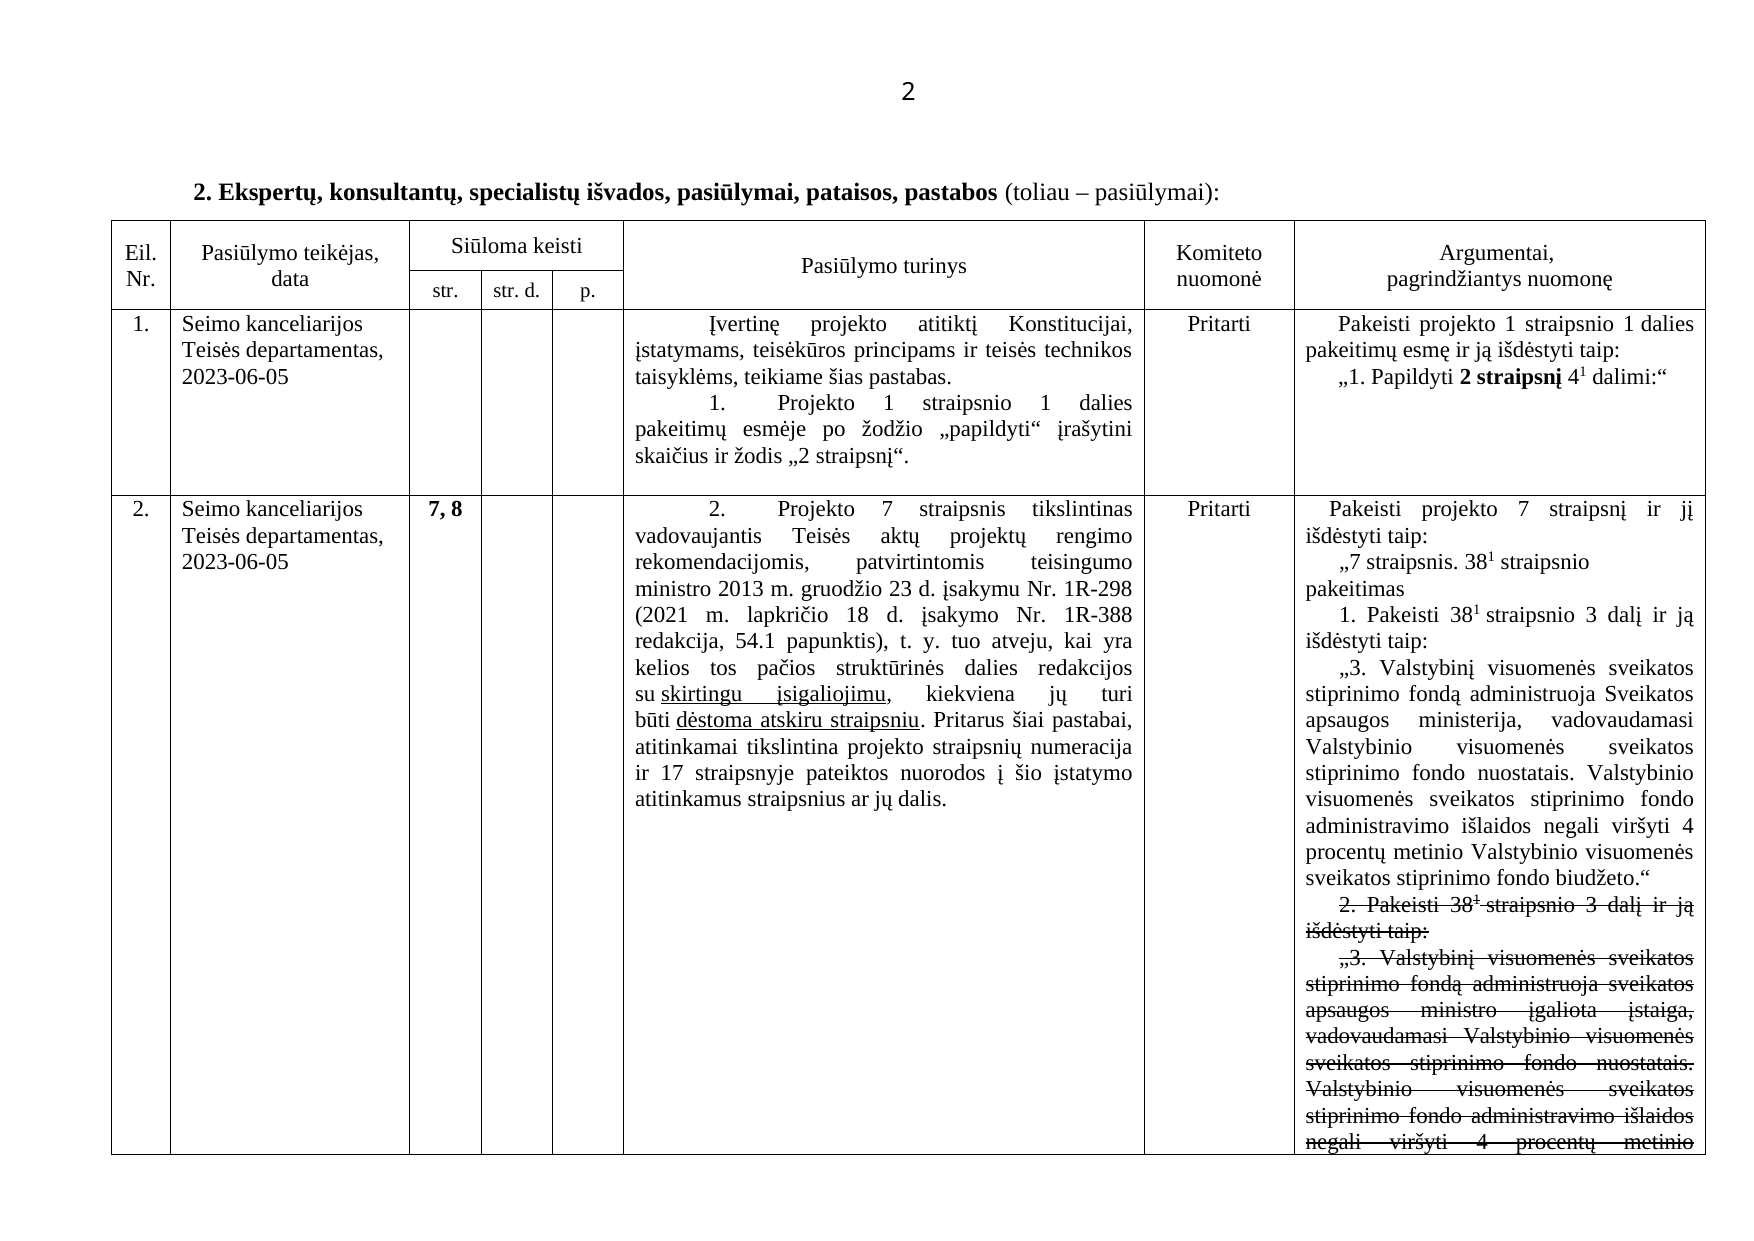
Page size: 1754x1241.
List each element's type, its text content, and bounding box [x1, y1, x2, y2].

table_header Komiteto nuomonė [1145, 221, 1294, 309]
table_header Pasiūlymo turinys [624, 221, 1144, 309]
table_cell Seimo kanceliarijos Teisės departamentas, 2023-06-05 [171, 496, 409, 1154]
table_cell [553, 496, 623, 1154]
table_cell Pritarti [1145, 310, 1294, 494]
table_cell Seimo kanceliarijos Teisės departamentas, 2023-06-05 [171, 310, 409, 494]
table_cell p. [553, 271, 623, 309]
table_cell 2. Projekto 7 straipsnis tikslintinas vadovaujantis Teisės aktų projektų rengimo rekomendacijomis, patvirtintomis teisingumo ministro 2013 m. gruodžio 23 d. įsakymu Nr. 1R-298 (2021 m. lapkričio 18 d. įsakymo Nr. 1R-388 redakcija, 54.1 papunktis), t. y. tuo atveju, kai yra kelios tos pačios struktūrinės dalies redakcijos su skirtingu įsigaliojimu, kiekviena jų turi būti dėstoma atskiru straipsniu. Pritarus šiai pastabai, atitinkamai tikslintina projekto straipsnių numeracija ir 17 straipsnyje pateiktos nuorodos į šio įstatymo atitinkamus straipsnius ar jų dalis. [624, 496, 1144, 1154]
table_cell [482, 496, 552, 1154]
table_cell Įvertinę projekto atitiktį Konstitucijai, įstatymams, teisėkūros principams ir teisės technikos taisyklėms, teikiame šias pastabas. 1. Projekto 1 straipsnio 1 dalies pakeitimų esmėje po žodžio „papildyti“ įrašytini skaičius ir žodis „2 straipsnį“. [624, 310, 1144, 494]
table_cell [553, 310, 623, 494]
table_cell [410, 310, 481, 494]
table_cell 1. [112, 310, 170, 494]
table_cell Pakeisti projekto 7 straipsnį ir jį išdėstyti taip: „7 straipsnis. 381 straipsnio pakeitimas 1. Pakeisti 381 straipsnio 3 dalį ir ją išdėstyti taip: „3. Valstybinį visuomenės sveikatos stiprinimo fondą administruoja Sveikatos apsaugos ministerija, vadovaudamasi Valstybinio visuomenės sveikatos stiprinimo fondo nuostatais. Valstybinio visuomenės sveikatos stiprinimo fondo administravimo išlaidos negali viršyti 4 procentų metinio Valstybinio visuomenės sveikatos stiprinimo fondo biudžeto.“ 2. Pakeisti 381 straipsnio 3 dalį ir ją išdėstyti taip: „3. Valstybinį visuomenės sveikatos stiprinimo fondą administruoja sveikatos apsaugos ministro įgaliota įstaiga, vadovaudamasi Valstybinio visuomenės sveikatos stiprinimo fondo nuostatais. Valstybinio visuomenės sveikatos stiprinimo fondo administravimo išlaidos negali viršyti 4 procentų metinio [1295, 496, 1705, 1154]
table_cell 2. [112, 496, 170, 1154]
table_header Siūloma keisti [410, 221, 623, 269]
table_cell 7, 8 [410, 496, 481, 1154]
table_header Argumentai, pagrindžiantys nuomonę [1295, 221, 1705, 309]
table_cell Pakeisti projekto 1 straipsnio 1 dalies pakeitimų esmę ir ją išdėstyti taip: „1. Papildyti 2 straipsnį 41 dalimi:“ [1295, 310, 1705, 494]
table_cell str. [410, 271, 481, 309]
table_cell str. d. [482, 271, 552, 309]
subtitle 2. Ekspertų, konsultantų, specialistų išvados, pasiūlymai, pataisos, pastabos (toliau – pasiūlymai): [118, 177, 1698, 206]
table_header Eil. Nr. [112, 221, 170, 309]
table_cell [482, 310, 552, 494]
table_header Pasiūlymo teikėjas, data [171, 221, 409, 309]
table_cell Pritarti [1145, 496, 1294, 1154]
